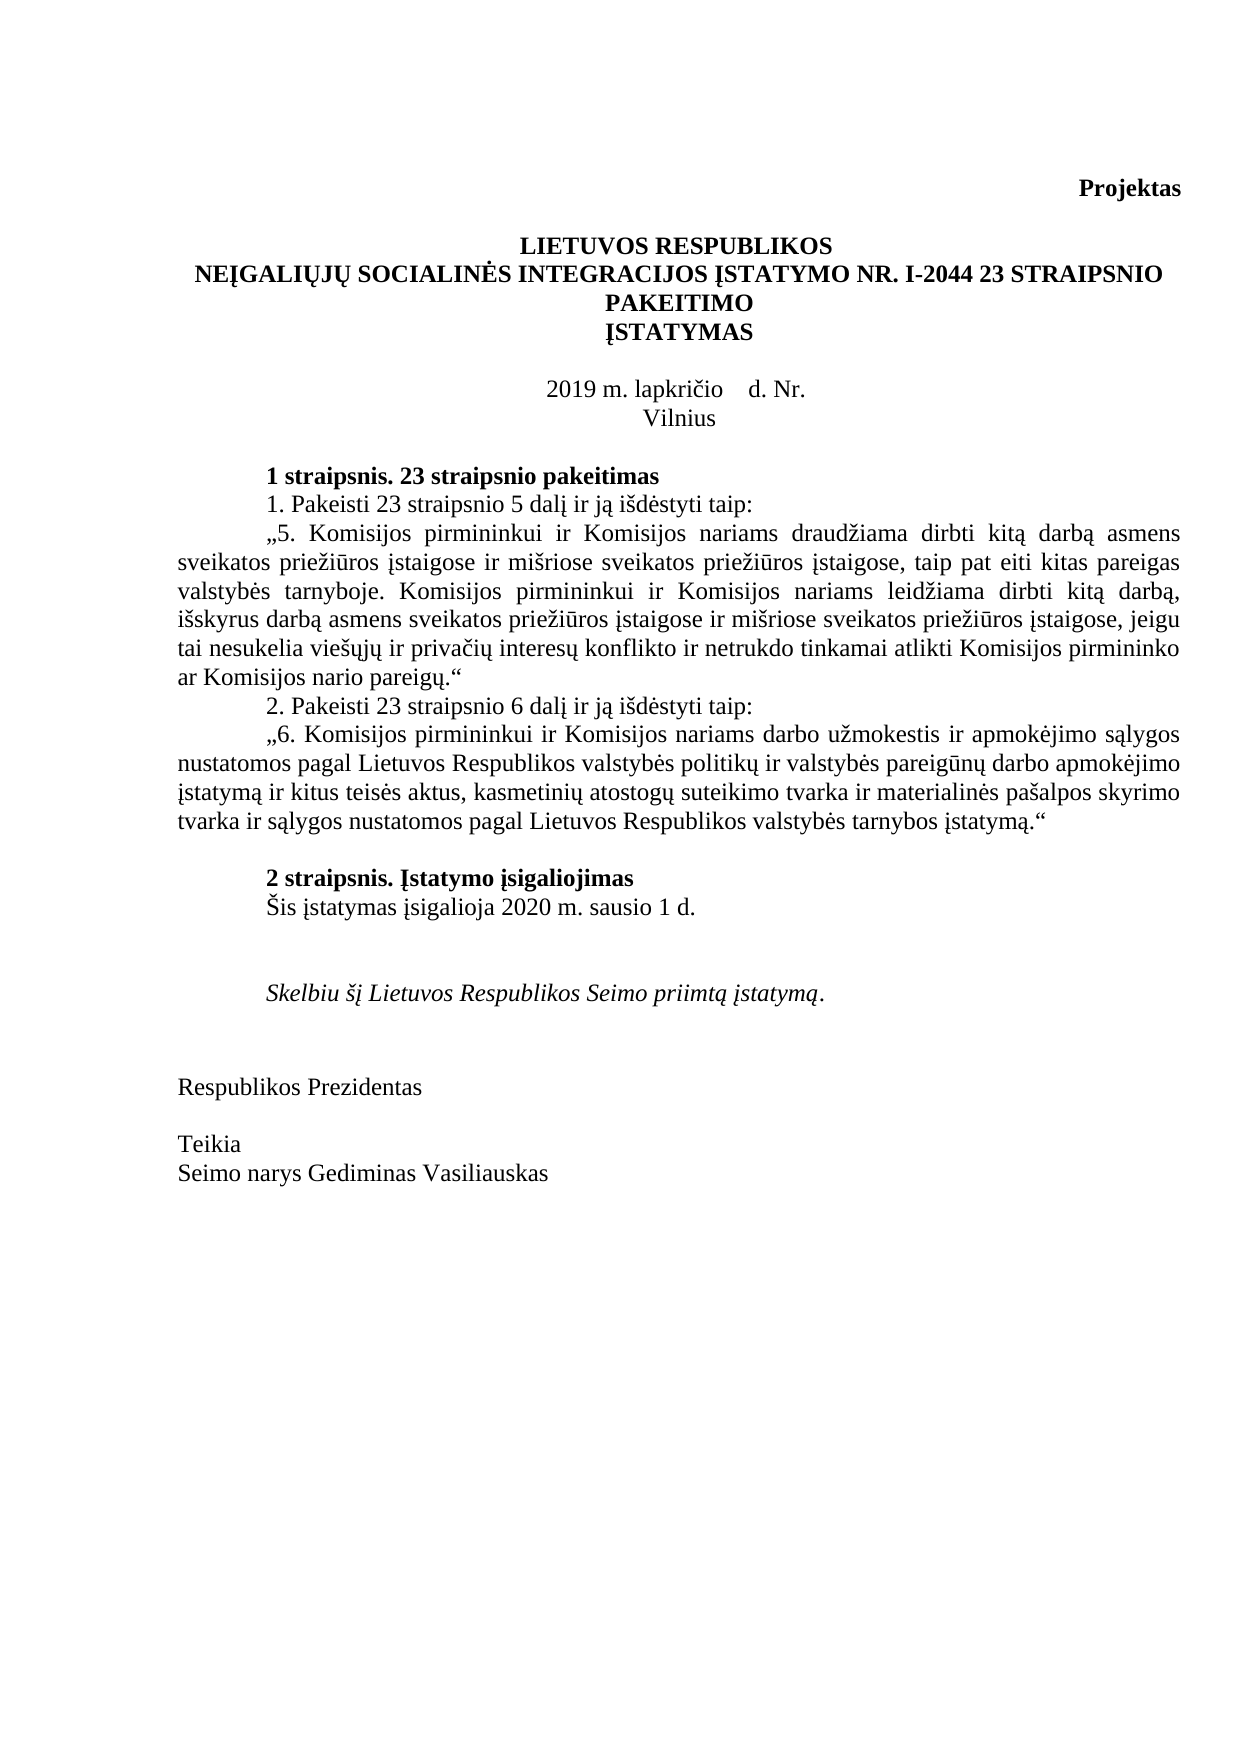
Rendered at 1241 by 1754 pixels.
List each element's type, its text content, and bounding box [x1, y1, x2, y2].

text 2019 m. lapkričio d. Nr. [177, 374, 1181, 403]
text ĮSTATYMAS [177, 317, 1181, 346]
text 2. Pakeisti 23 straipsnio 6 dalį ir ją išdėstyti taip: [177, 691, 1181, 719]
text „6. Komisijos pirmininkui ir Komisijos nariams darbo užmokestis ir apmokėjimo sąlygos nustatomos pagal Lietuvos Respublikos valstybės politikų ir valstybės pareigūnų darbo apmokėjimo įstatymą ir kitus teisės aktus, kasmetinių atostogų suteikimo tvarka ir materialinės pašalpos skyrimo tvarka ir sąlygos nustatomos pagal Lietuvos Respublikos valstybės tarnybos įstatymą.“ [177, 719, 1181, 834]
text Vilnius [177, 403, 1181, 432]
text Teikia [177, 1129, 1181, 1158]
text Skelbiu šį Lietuvos Respublikos Seimo priimtą įstatymą. [177, 978, 1181, 1007]
text Projektas [177, 173, 1181, 202]
text 2 straipsnis. Įstatymo įsigaliojimas [177, 863, 1181, 892]
text Seimo narys Gediminas Vasiliauskas [177, 1158, 1181, 1187]
text 1. Pakeisti 23 straipsnio 5 dalį ir ją išdėstyti taip: [177, 489, 1181, 518]
text 1 straipsnis. 23 straipsnio pakeitimas [177, 461, 1181, 489]
text LIETUVOS RESPUBLIKOS [177, 231, 1181, 259]
text Respublikos Prezidentas [177, 1072, 1181, 1100]
text „5. Komisijos pirmininkui ir Komisijos nariams draudžiama dirbti kitą darbą asmens sveikatos priežiūros įstaigose ir mišriose sveikatos priežiūros įstaigose, taip pat eiti kitas pareigas valstybės tarnyboje. Komisijos pirmininkui ir Komisijos nariams leidžiama dirbti kitą darbą, išskyrus darbą asmens sveikatos priežiūros įstaigose ir mišriose sveikatos priežiūros įstaigose, jeigu tai nesukelia viešųjų ir privačių interesų konflikto ir netrukdo tinkamai atlikti Komisijos pirmininko ar Komisijos nario pareigų.“ [177, 518, 1181, 691]
text NEĮGALIŲJŲ SOCIALINĖS INTEGRACIJOS ĮSTATYMO NR. I-2044 23 STRAIPSNIO PAKEITIMO [177, 259, 1181, 317]
text Šis įstatymas įsigalioja 2020 m. sausio 1 d. [266, 892, 1181, 921]
